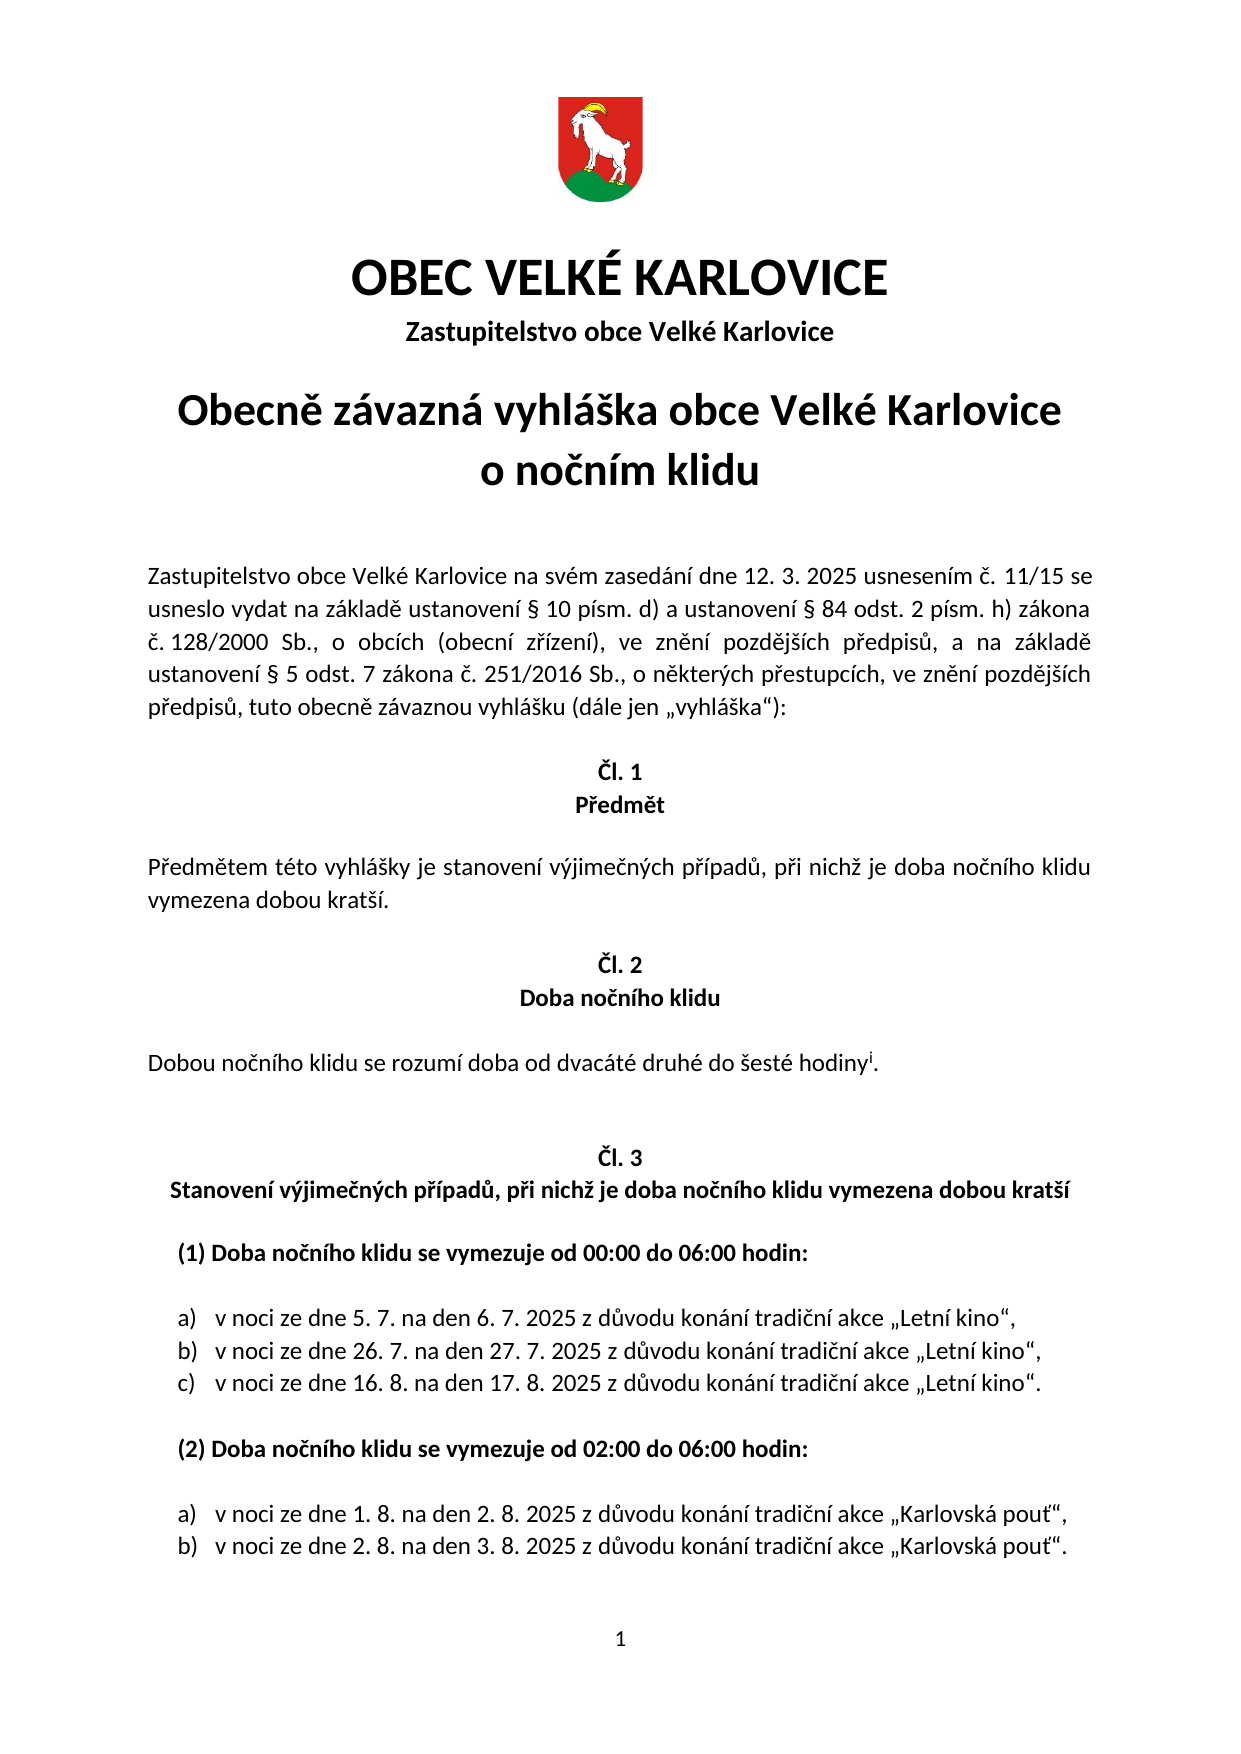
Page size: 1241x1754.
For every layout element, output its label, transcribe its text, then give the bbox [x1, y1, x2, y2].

list v noci ze dne 2. 8. na den 3. 8. 2025 z důvodu konání tradiční akce „Karlovská pouť“. [177, 1531, 1092, 1561]
text Čl. 1 [148, 756, 1092, 787]
list v noci ze dne 1. 8. na den 2. 8. 2025 z důvodu konání tradiční akce „Karlovská pouť“, [177, 1498, 1092, 1528]
text Dobou nočního klidu se rozumí doba od dvacáté druhé do šesté hodinyi. [148, 1047, 1092, 1077]
list v noci ze dne 26. 7. na den 27. 7. 2025 z důvodu konání tradiční akce „Letní kino“, [177, 1335, 1092, 1365]
text Doba nočního klidu [148, 982, 1092, 1012]
text Předmět [148, 789, 1092, 819]
text Čl. 2 [148, 949, 1092, 979]
text OBEC VELKÉ KARLOVICE [148, 242, 1092, 309]
text o nočním klidu [148, 441, 1092, 497]
list v noci ze dne 5. 7. na den 6. 7. 2025 z důvodu konání tradiční akce „Letní kino“, [177, 1302, 1092, 1333]
text Zastupitelstvo obce Velké Karlovice [148, 313, 1092, 349]
text Předmětem této vyhlášky je stanovení výjimečných případů, při nichž je doba nočního klidu vymezena dobou kratší. [148, 851, 1092, 914]
list v noci ze dne 16. 8. na den 17. 8. 2025 z důvodu konání tradiční akce „Letní kino“. [177, 1367, 1092, 1398]
text (2) Doba nočního klidu se vymezuje od 02:00 do 06:00 hodin: [148, 1433, 1092, 1463]
text (1) Doba nočního klidu se vymezuje od 00:00 do 06:00 hodin: [148, 1237, 1092, 1268]
text Stanovení výjimečných případů, při nichž je doba nočního klidu vymezena dobou kratší [148, 1174, 1092, 1205]
picture [558, 97, 643, 202]
text Čl. 3 [148, 1142, 1092, 1172]
text Zastupitelstvo obce Velké Karlovice na svém zasedání dne 12. 3. 2025 usnesením č. 11/15 se usneslo vydat na základě ustanovení § 10 písm. d) a ustanovení § 84 odst. 2 písm. h) zákona č. 128/2000 Sb., o obcích (obecní zřízení), ve znění pozdějších předpisů, a na základě ustanovení § 5 odst. 7 zákona č. 251/2016 Sb., o některých přestupcích, ve znění pozdějších předpisů, tuto obecně závaznou vyhlášku (dále jen „vyhláška“): [148, 561, 1092, 721]
text Obecně závazná vyhláška obce Velké Karlovice [148, 381, 1092, 437]
